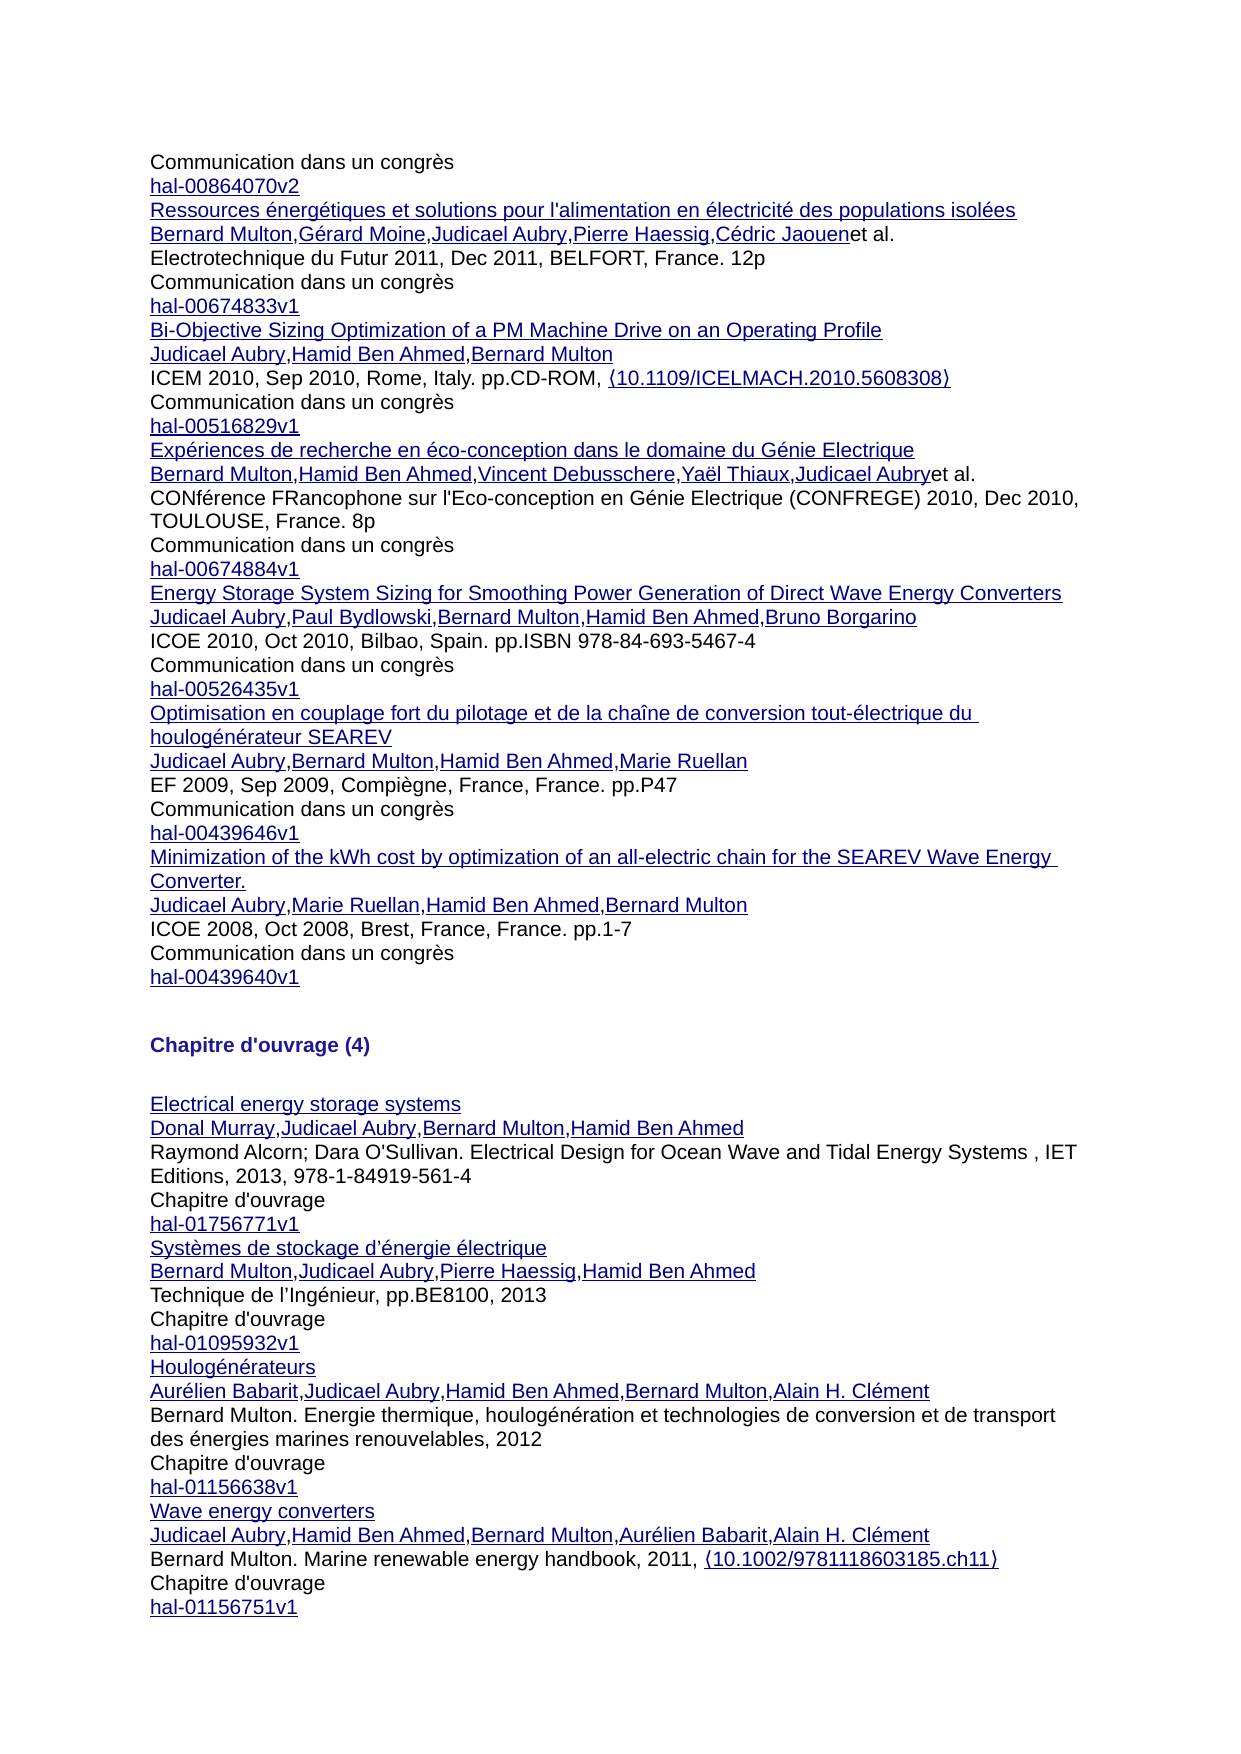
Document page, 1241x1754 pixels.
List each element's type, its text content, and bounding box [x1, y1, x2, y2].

table_cell Houlogénérateurs Aurélien Babarit,Judicael Aubry,Hamid Ben Ahmed,Bernard Multon,Alain H. Clément Bernard Multon. Energie thermique, houlogénération et technologies de conversion et de transport des énergies marines renouvelables, 2012 Chapitre d'ouvrage hal-01156638v1 [150, 1355, 1090, 1499]
table_cell Systèmes de stockage d’énergie électrique Bernard Multon,Judicael Aubry,Pierre Haessig,Hamid Ben Ahmed Technique de l’Ingénieur, pp.BE8100, 2013 Chapitre d'ouvrage hal-01095932v1 [150, 1235, 1090, 1355]
table_header Electrical energy storage systems Donal Murray,Judicael Aubry,Bernard Multon,Hamid Ben Ahmed Raymond Alcorn; Dara O'Sullivan. Electrical Design for Ocean Wave and Tidal Energy Systems , IET Editions, 2013, 978-1-84919-561-4 Chapitre d'ouvrage hal-01756771v1 [150, 1092, 1090, 1235]
table_cell Minimization of the kWh cost by optimization of an all-electric chain for the SEAREV Wave Energy Converter. Judicael Aubry,Marie Ruellan,Hamid Ben Ahmed,Bernard Multon ICOE 2008, Oct 2008, Brest, France, France. pp.1-7 Communication dans un congrès hal-00439640v1 [150, 845, 1090, 988]
table_cell Optimisation en couplage fort du pilotage et de la chaîne de conversion tout-électrique du houlogénérateur SEAREV Judicael Aubry,Bernard Multon,Hamid Ben Ahmed,Marie Ruellan EF 2009, Sep 2009, Compiègne, France, France. pp.P47 Communication dans un congrès hal-00439646v1 [150, 701, 1090, 845]
subtitle Chapitre d'ouvrage (4) [150, 1033, 1090, 1057]
table_cell Ressources énergétiques et solutions pour l'alimentation en électricité des populations isolées Bernard Multon,Gérard Moine,Judicael Aubry,Pierre Haessig,Cédric Jaouenet al. Electrotechnique du Futur 2011, Dec 2011, BELFORT, France. 12p Communication dans un congrès hal-00674833v1 [150, 198, 1090, 318]
table_cell Wave energy converters Judicael Aubry,Hamid Ben Ahmed,Bernard Multon,Aurélien Babarit,Alain H. Clément Bernard Multon. Marine renewable energy handbook, 2011, ⟨10.1002/9781118603185.ch11⟩ Chapitre d'ouvrage hal-01156751v1 [150, 1499, 1090, 1619]
table_cell Communication dans un congrès hal-00864070v2 [150, 150, 1090, 198]
table_cell Bi-Objective Sizing Optimization of a PM Machine Drive on an Operating Profile Judicael Aubry,Hamid Ben Ahmed,Bernard Multon ICEM 2010, Sep 2010, Rome, Italy. pp.CD-ROM, ⟨10.1109/ICELMACH.2010.5608308⟩ Communication dans un congrès hal-00516829v1 [150, 318, 1090, 437]
table_cell Expériences de recherche en éco-conception dans le domaine du Génie Electrique Bernard Multon,Hamid Ben Ahmed,Vincent Debusschere,Yaël Thiaux,Judicael Aubryet al. CONférence FRancophone sur l'Eco-conception en Génie Electrique (CONFREGE) 2010, Dec 2010, TOULOUSE, France. 8p Communication dans un congrès hal-00674884v1 [150, 438, 1090, 581]
table_cell Energy Storage System Sizing for Smoothing Power Generation of Direct Wave Energy Converters Judicael Aubry,Paul Bydlowski,Bernard Multon,Hamid Ben Ahmed,Bruno Borgarino ICOE 2010, Oct 2010, Bilbao, Spain. pp.ISBN 978-84-693-5467-4 Communication dans un congrès hal-00526435v1 [150, 581, 1090, 701]
